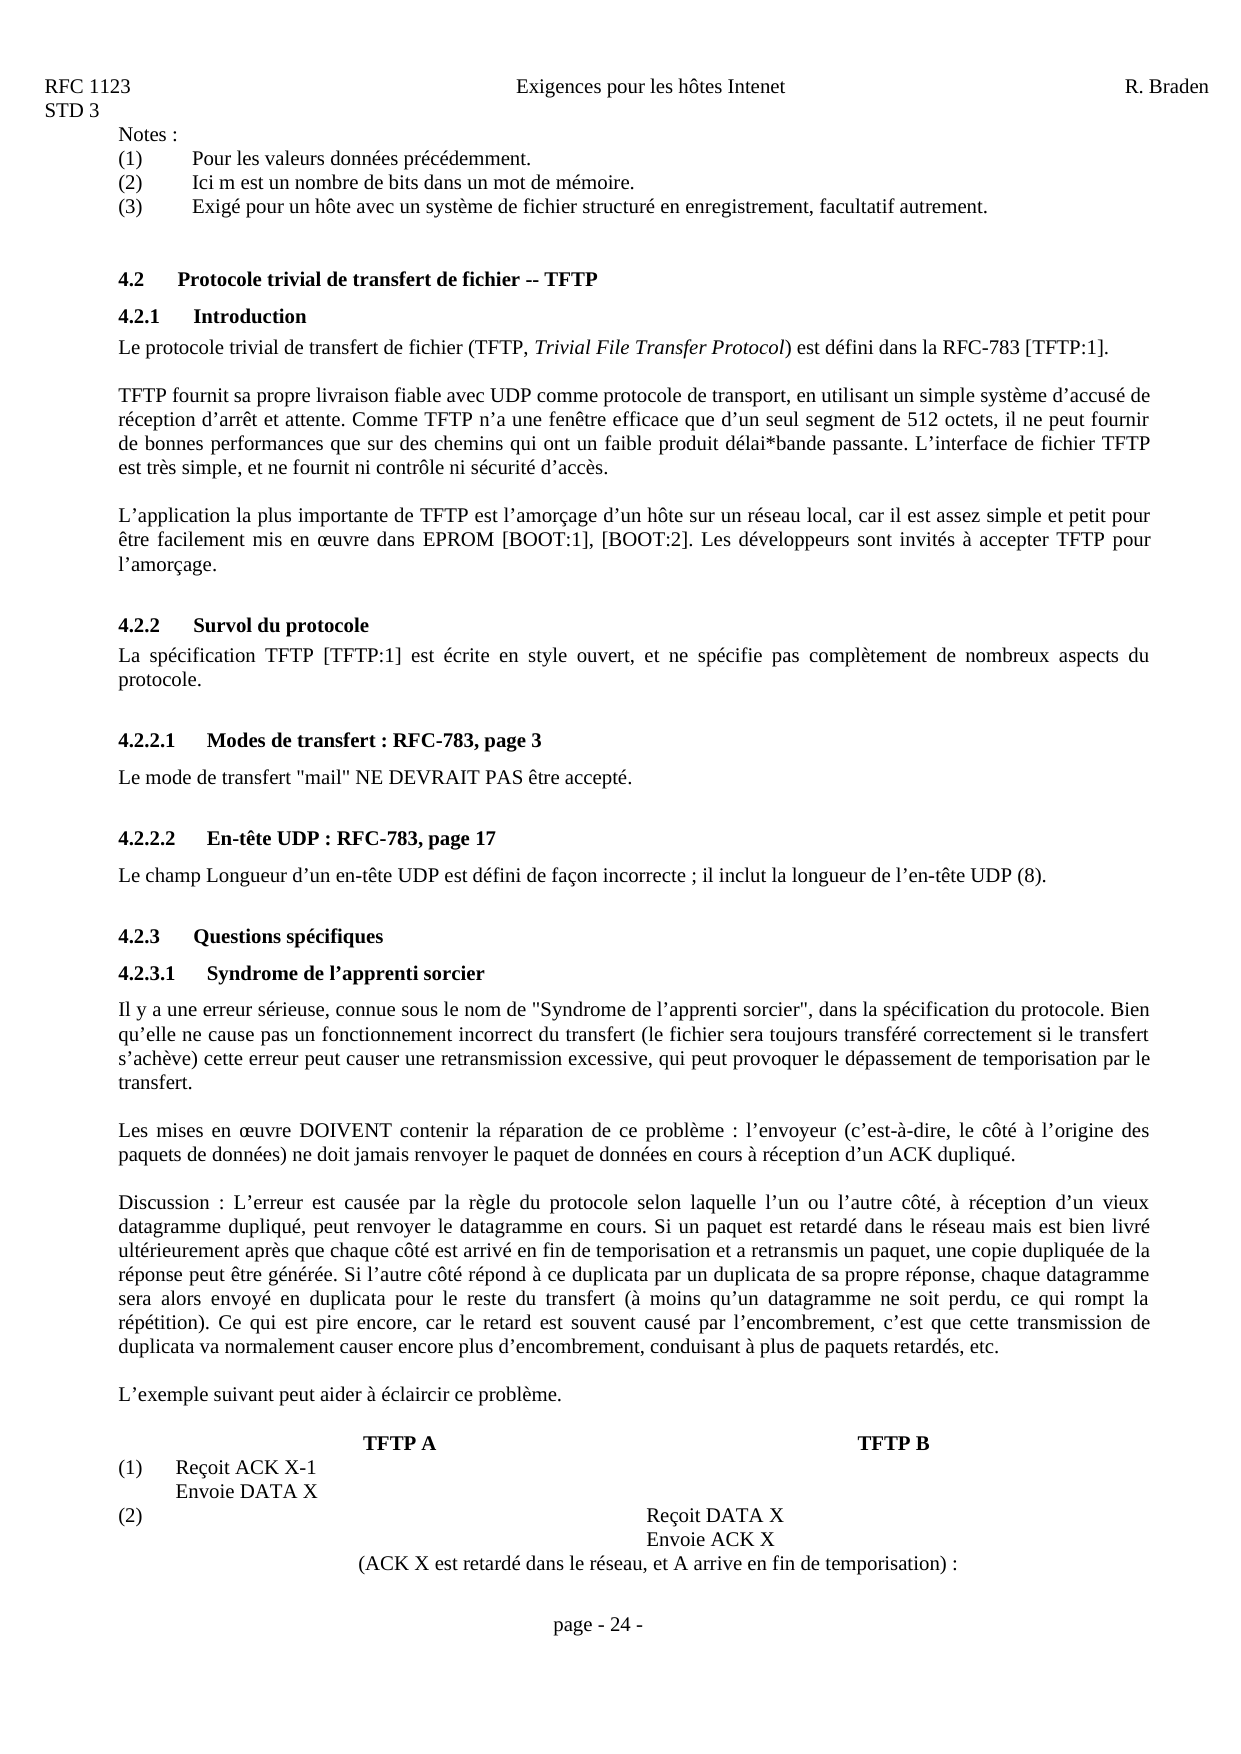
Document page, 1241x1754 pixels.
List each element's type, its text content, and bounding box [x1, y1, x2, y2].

text L’exemple suivant peut aider à éclaircir ce problème. [118, 1382, 1152, 1406]
subtitle 4.2.2.2 En-tête UDP : RFC-783, page 17 [118, 826, 1152, 850]
text Discussion : L’erreur est causée par la règle du protocole selon laquelle l’un ou l’autre côté, à réception d’un vieux datagramme dupliqué, peut renvoyer le datagramme en cours. Si un paquet est retardé dans le réseau mais est bien livré ultérieurement après que chaque côté est arrivé en fin de temporisation et a retransmis un paquet, une copie dupliquée de la réponse peut être générée. Si l’autre côté répond à ce duplicata par un duplicata de sa propre réponse, chaque datagramme sera alors envoyé en duplicata pour le reste du transfert (à moins qu’un datagramme ne soit perdu, ce qui rompt la répétition). Ce qui est pire encore, car le retard est souvent causé par l’encombrement, c’est que cette transmission de duplicata va normalement causer encore plus d’encombrement, conduisant à plus de paquets retardés, etc. [118, 1190, 1152, 1358]
table_cell Reçoit ACK X-1 [164, 1455, 635, 1479]
text Les mises en œuvre DOIVENT contenir la réparation de ce problème : l’envoyeur (c’est-à-dire, le côté à l’origine des paquets de données) ne doit jamais renvoyer le paquet de données en cours à réception d’un ACK dupliqué. [118, 1118, 1152, 1166]
subtitle 4.2.2 Survol du protocole [118, 613, 1152, 637]
table_cell [107, 1527, 164, 1551]
table_header TFTP A [164, 1431, 635, 1454]
subtitle 4.2 Protocole trivial de transfert de fichier -- TFTP [118, 267, 1152, 291]
table_cell Envoie DATA X [164, 1479, 635, 1503]
subtitle 4.2.3 Questions spécifiques [118, 924, 1152, 948]
subtitle 4.2.3.1 Syndrome de l’apprenti sorcier [118, 961, 1152, 985]
table_cell [635, 1479, 1152, 1503]
text Le protocole trivial de transfert de fichier (TFTP, Trivial File Transfer Protocol) est défini dans la RFC-783 [TFTP:1]. [118, 335, 1152, 359]
table_cell (ACK X est retardé dans le réseau, et A arrive en fin de temporisation) : [164, 1551, 1152, 1575]
text Le champ Longueur d’un en-tête UDP est défini de façon incorrecte ; il inclut la longueur de l’en-tête UDP (8). [118, 863, 1152, 887]
text Le mode de transfert "mail" NE DEVRAIT PAS être accepté. [118, 765, 1152, 789]
table_header TFTP B [635, 1431, 1152, 1454]
table_cell (1) [107, 1455, 164, 1479]
text (3) Exigé pour un hôte avec un système de fichier structuré en enregistrement, facultatif autrement. [118, 194, 1152, 218]
table_cell [164, 1527, 635, 1551]
table_cell [164, 1503, 635, 1527]
table_cell (2) [107, 1503, 164, 1527]
text (1) Pour les valeurs données précédemment. [118, 146, 1152, 170]
text (2) Ici m est un nombre de bits dans un mot de mémoire. [118, 170, 1152, 194]
text La spécification TFTP [TFTP:1] est écrite en style ouvert, et ne spécifie pas complètement de nombreux aspects du protocole. [118, 643, 1152, 691]
table_cell [635, 1455, 1152, 1479]
table_cell [107, 1551, 164, 1575]
table_cell Reçoit DATA X [635, 1503, 1152, 1527]
subtitle 4.2.1 Introduction [118, 304, 1152, 328]
table_cell Envoie ACK X [635, 1527, 1152, 1551]
text Il y a une erreur sérieuse, connue sous le nom de "Syndrome de l’apprenti sorcier", dans la spécification du protocole. Bien qu’elle ne cause pas un fonctionnement incorrect du transfert (le fichier sera toujours transféré correctement si le transfert s’achève) cette erreur peut causer une retransmission excessive, qui peut provoquer le dépassement de temporisation par le transfert. [118, 997, 1152, 1094]
table_header [107, 1431, 164, 1454]
text L’application la plus importante de TFTP est l’amorçage d’un hôte sur un réseau local, car il est assez simple et petit pour être facilement mis en œuvre dans EPROM [BOOT:1], [BOOT:2]. Les développeurs sont invités à accepter TFTP pour l’amorçage. [118, 503, 1152, 576]
table_cell [107, 1479, 164, 1503]
text Notes : [118, 122, 1152, 146]
text TFTP fournit sa propre livraison fiable avec UDP comme protocole de transport, en utilisant un simple système d’accusé de réception d’arrêt et attente. Comme TFTP n’a une fenêtre efficace que d’un seul segment de 512 octets, il ne peut fournir de bonnes performances que sur des chemins qui ont un faible produit délai*bande passante. L’interface de fichier TFTP est très simple, et ne fournit ni contrôle ni sécurité d’accès. [118, 383, 1152, 479]
subtitle 4.2.2.1 Modes de transfert : RFC-783, page 3 [118, 728, 1152, 752]
